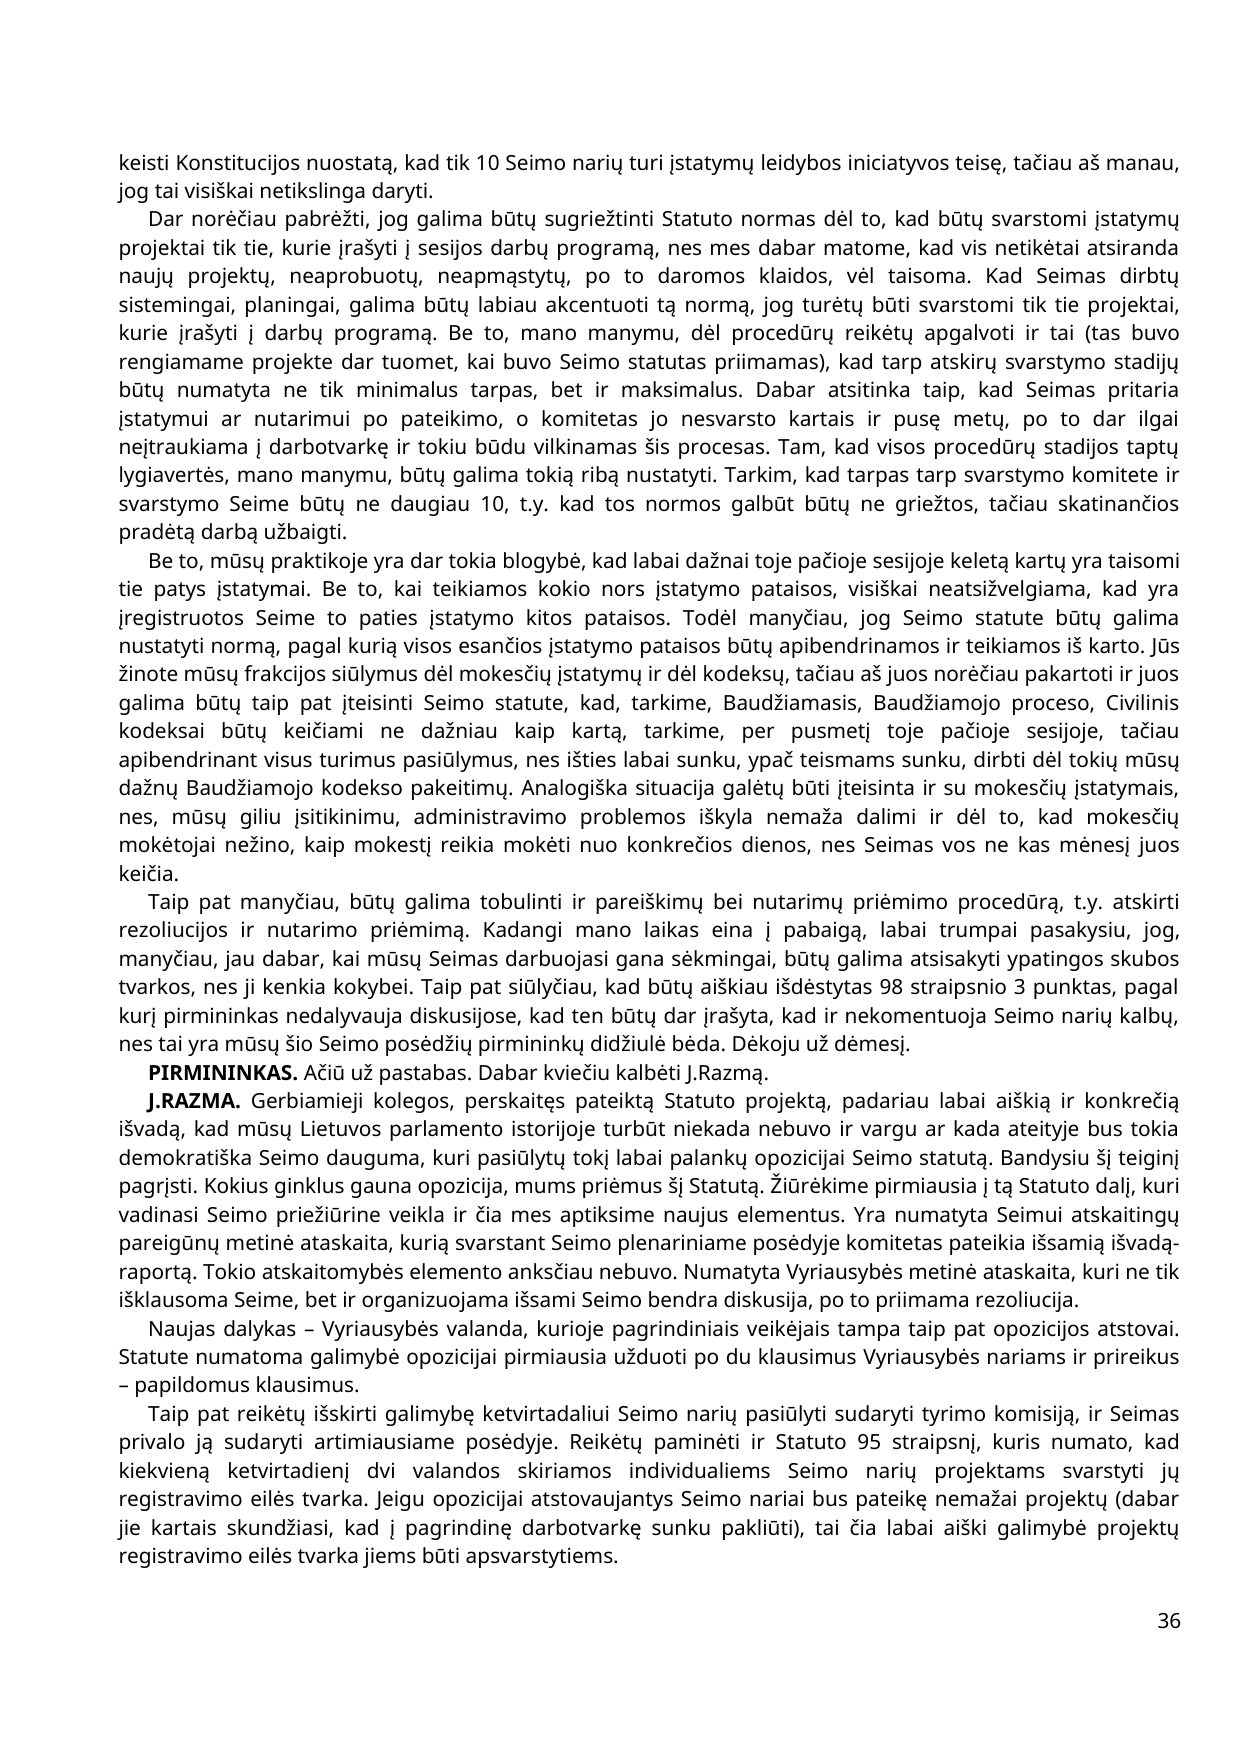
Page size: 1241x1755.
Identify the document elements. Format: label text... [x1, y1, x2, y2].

text Dar norėčiau pabrėžti, jog galima būtų sugriežtinti Statuto normas dėl to, kad būtų svarstomi įstatymų projektai tik tie, kurie įrašyti į sesijos darbų programą, nes mes dabar matome, kad vis netikėtai atsiranda naujų projektų, neaprobuotų, neapmąstytų, po to daromos klaidos, vėl taisoma. Kad Seimas dirbtų sistemingai, planingai, galima būtų labiau akcentuoti tą normą, jog turėtų būti svarstomi tik tie projektai, kurie įrašyti į darbų programą. Be to, mano manymu, dėl procedūrų reikėtų apgalvoti ir tai (tas buvo rengiamame projekte dar tuomet, kai buvo Seimo statutas priimamas), kad tarp atskirų svarstymo stadijų būtų numatyta ne tik minimalus tarpas, bet ir maksimalus. Dabar atsitinka taip, kad Seimas pritaria įstatymui ar nutarimui po pateikimo, o komitetas jo nesvarsto kartais ir pusę metų, po to dar ilgai neįtraukiama į darbotvarkę ir tokiu būdu vilkinamas šis procesas. Tam, kad visos procedūrų stadijos taptų lygiavertės, mano manymu, būtų galima tokią ribą nustatyti. Tarkim, kad tarpas tarp svarstymo komitete ir svarstymo Seime būtų ne daugiau 10, t.y. kad tos normos galbūt būtų ne griežtos, tačiau skatinančios pradėtą darbą užbaigti. [118, 204, 1181, 546]
text keisti Konstitucijos nuostatą, kad tik 10 Seimo narių turi įstatymų leidybos iniciatyvos teisę, tačiau aš manau, jog tai visiškai netikslinga daryti. [118, 148, 1181, 204]
text Taip pat manyčiau, būtų galima tobulinti ir pareiškimų bei nutarimų priėmimo procedūrą, t.y. atskirti rezoliucijos ir nutarimo priėmimą. Kadangi mano laikas eina į pabaigą, labai trumpai pasakysiu, jog, manyčiau, jau dabar, kai mūsų Seimas darbuojasi gana sėkmingai, būtų galima atsisakyti ypatingos skubos tvarkos, nes ji kenkia kokybei. Taip pat siūlyčiau, kad būtų aiškiau išdėstytas 98 straipsnio 3 punktas, pagal kurį pirmininkas nedalyvauja diskusijose, kad ten būtų dar įrašyta, kad ir nekomentuoja Seimo narių kalbų, nes tai yra mūsų šio Seimo posėdžių pirmininkų didžiulė bėda. Dėkoju už dėmesį. [118, 887, 1181, 1058]
text Naujas dalykas – Vyriausybės valanda, kurioje pagrindiniais veikėjais tampa taip pat opozicijos atstovai. Statute numatoma galimybė opozicijai pirmiausia užduoti po du klausimus Vyriausybės nariams ir prireikus – papildomus klausimus. [118, 1314, 1181, 1399]
text PIRMININKAS. Ačiū už pastabas. Dabar kviečiu kalbėti J.Razmą. [118, 1058, 1181, 1086]
text J.RAZMA. Gerbiamieji kolegos, perskaitęs pateiktą Statuto projektą, padariau labai aiškią ir konkrečią išvadą, kad mūsų Lietuvos parlamento istorijoje turbūt niekada nebuvo ir vargu ar kada ateityje bus tokia demokratiška Seimo dauguma, kuri pasiūlytų tokį labai palankų opozicijai Seimo statutą. Bandysiu šį teiginį pagrįsti. Kokius ginklus gauna opozicija, mums priėmus šį Statutą. Žiūrėkime pirmiausia į tą Statuto dalį, kuri vadinasi Seimo priežiūrine veikla ir čia mes aptiksime naujus elementus. Yra numatyta Seimui atskaitingų pareigūnų metinė ataskaita, kurią svarstant Seimo plenariniame posėdyje komitetas pateikia išsamią išvadą-raportą. Tokio atskaitomybės elemento anksčiau nebuvo. Numatyta Vyriausybės metinė ataskaita, kuri ne tik išklausoma Seime, bet ir organizuojama išsami Seimo bendra diskusija, po to priimama rezoliucija. [118, 1086, 1181, 1314]
text Taip pat reikėtų išskirti galimybę ketvirtadaliui Seimo narių pasiūlyti sudaryti tyrimo komisiją, ir Seimas privalo ją sudaryti artimiausiame posėdyje. Reikėtų paminėti ir Statuto 95 straipsnį, kuris numato, kad kiekvieną ketvirtadienį dvi valandos skiriamos individualiems Seimo narių projektams svarstyti jų registravimo eilės tvarka. Jeigu opozicijai atstovaujantys Seimo nariai bus pateikę nemažai projektų (dabar jie kartais skundžiasi, kad į pagrindinę darbotvarkę sunku pakliūti), tai čia labai aiški galimybė projektų registravimo eilės tvarka jiems būti apsvarstytiems. [118, 1399, 1181, 1569]
text Be to, mūsų praktikoje yra dar tokia blogybė, kad labai dažnai toje pačioje sesijoje keletą kartų yra taisomi tie patys įstatymai. Be to, kai teikiamos kokio nors įstatymo pataisos, visiškai neatsižvelgiama, kad yra įregistruotos Seime to paties įstatymo kitos pataisos. Todėl manyčiau, jog Seimo statute būtų galima nustatyti normą, pagal kurią visos esančios įstatymo pataisos būtų apibendrinamos ir teikiamos iš karto. Jūs žinote mūsų frakcijos siūlymus dėl mokesčių įstatymų ir dėl kodeksų, tačiau aš juos norėčiau pakartoti ir juos galima būtų taip pat įteisinti Seimo statute, kad, tarkime, Baudžiamasis, Baudžiamojo proceso, Civilinis kodeksai būtų keičiami ne dažniau kaip kartą, tarkime, per pusmetį toje pačioje sesijoje, tačiau apibendrinant visus turimus pasiūlymus, nes išties labai sunku, ypač teismams sunku, dirbti dėl tokių mūsų dažnų Baudžiamojo kodekso pakeitimų. Analogiška situacija galėtų būti įteisinta ir su mokesčių įstatymais, nes, mūsų giliu įsitikinimu, administravimo problemos iškyla nemaža dalimi ir dėl to, kad mokesčių mokėtojai nežino, kaip mokestį reikia mokėti nuo konkrečios dienos, nes Seimas vos ne kas mėnesį juos keičia. [118, 546, 1181, 887]
